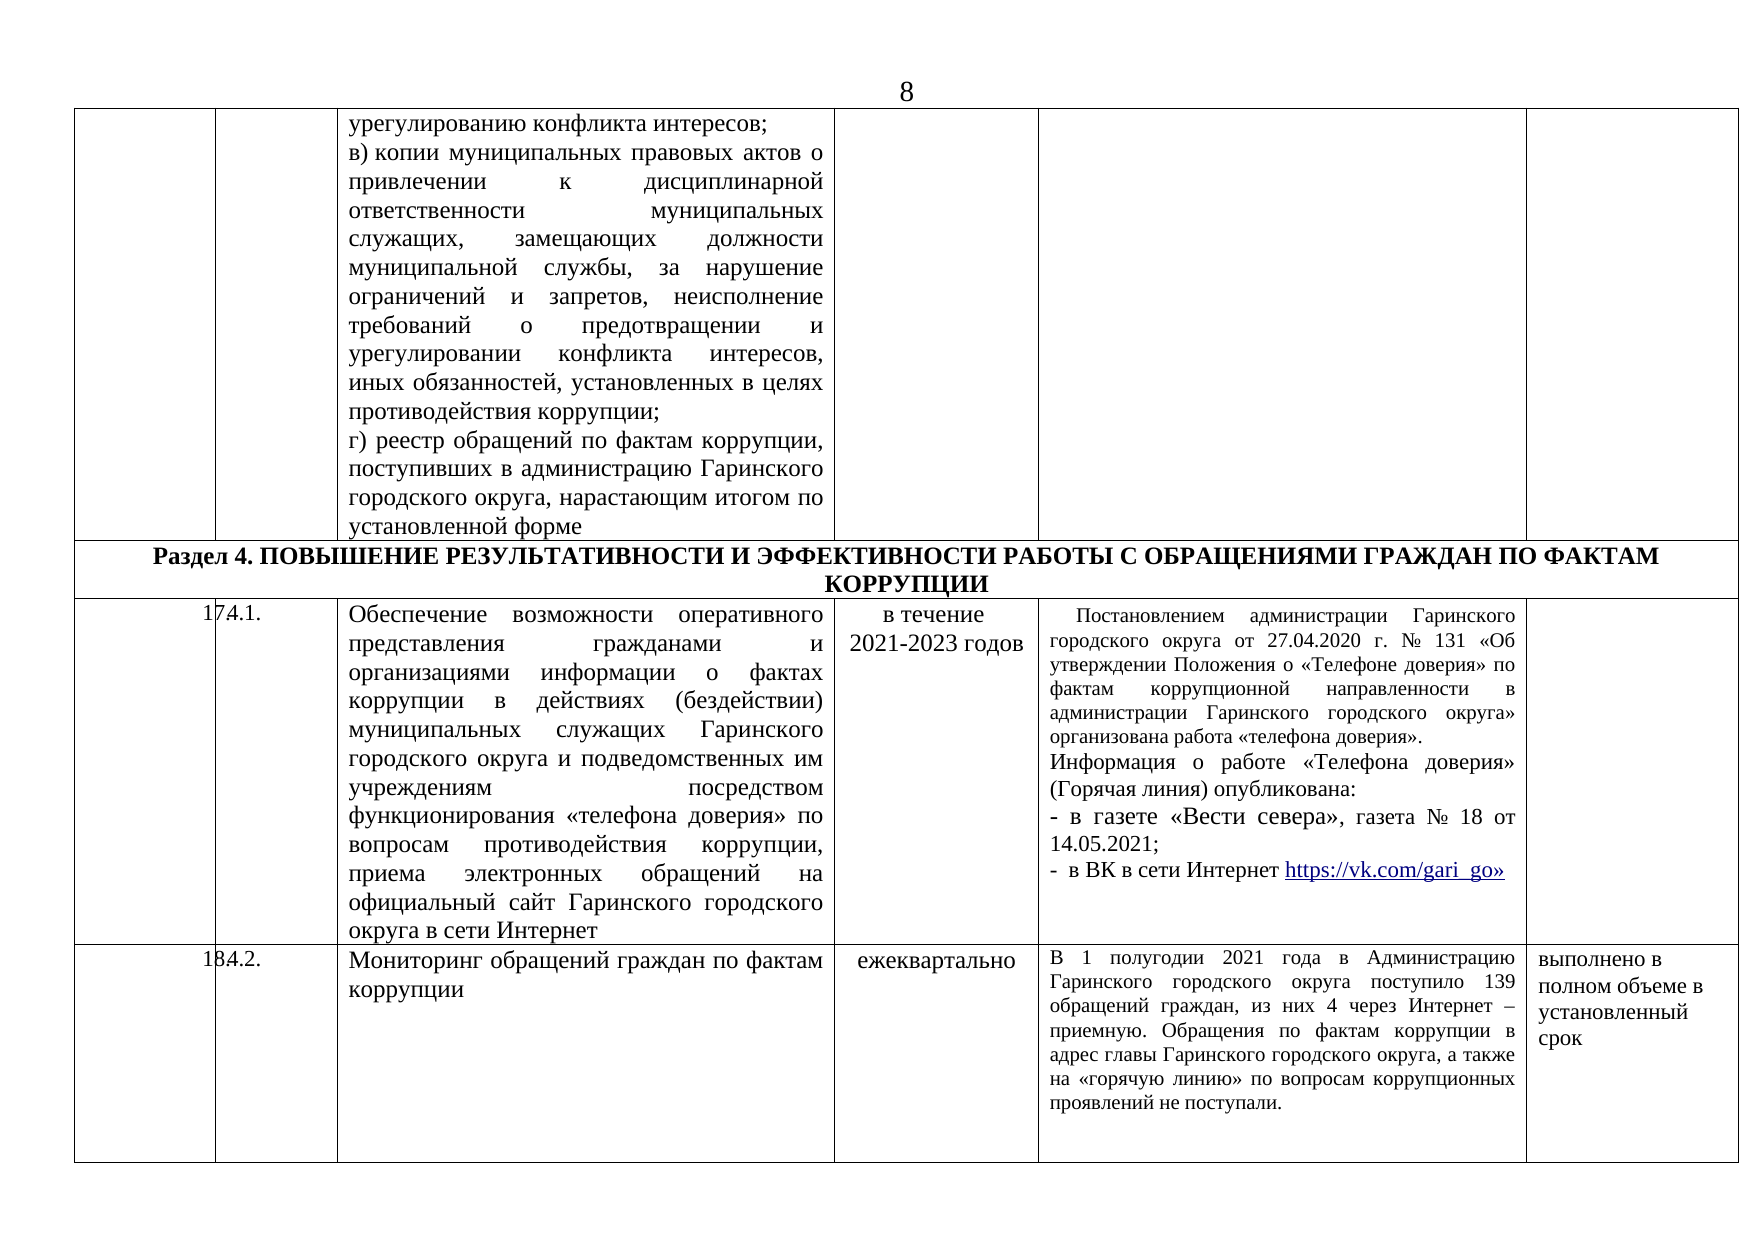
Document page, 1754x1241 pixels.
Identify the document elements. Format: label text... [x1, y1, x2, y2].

table_cell Обеспечение возможности оперативного представления гражданами и организациями информации о фактах коррупции в действиях (бездействии) муниципальных служащих Гаринского городского округа и подведомственных им учреждениям посредством функционирования «телефона доверия» по вопросам противодействия коррупции, приема электронных обращений на официальный сайт Гаринского городского округа в сети Интернет [338, 599, 834, 944]
table_cell Раздел 4. ПОВЫШЕНИЕ РЕЗУЛЬТАТИВНОСТИ И ЭФФЕКТИВНОСТИ РАБОТЫ С ОБРАЩЕНИЯМИ ГРАЖДАН ПО ФАКТАМ КОРРУПЦИИ [75, 541, 1738, 598]
table_cell [835, 109, 1038, 540]
table_cell урегулированию конфликта интересов; в) копии муниципальных правовых актов о привлечении к дисциплинарной ответственности муниципальных служащих, замещающих должности муниципальной службы, за нарушение ограничений и запретов, неисполнение требований о предотвращении и урегулировании конфликта интересов, иных обязанностей, установленных в целях противодействия коррупции; г) реестр обращений по фактам коррупции, поступивших в администрацию Гаринского городского округа, нарастающим итогом по установленной форме [338, 109, 834, 540]
table_cell Постановлением администрации Гаринского городского округа от 27.04.2020 г. № 131 «Об утверждении Положения о «Телефоне доверия» по фактам коррупционной направленности в администрации Гаринского городского округа» организована работа «телефона доверия». Информация о работе «Телефона доверия» (Горячая линия) опубликована: - в газете «Вести севера», газета № 18 от 14.05.2021; - в ВК в сети Интернет https://vk.com/gari_go» [1039, 599, 1526, 944]
table_cell [1527, 599, 1738, 944]
table_cell В 1 полугодии 2021 года в Администрацию Гаринского городского округа поступило 139 обращений граждан, из них 4 через Интернет – приемную. Обращения по фактам коррупции в адрес главы Гаринского городского округа, а также на «горячую линию» по вопросам коррупционных проявлений не поступали. [1039, 945, 1526, 1162]
table_cell ежеквартально [835, 945, 1038, 1162]
table_cell [75, 599, 215, 944]
table_cell [75, 109, 215, 540]
table_cell в течение 2021-2023 годов [835, 599, 1038, 944]
table_cell [1527, 109, 1738, 540]
table_cell [75, 945, 215, 1162]
table_cell 4.1. [216, 599, 337, 944]
table_cell выполнено в полном объеме в установленный срок [1527, 945, 1738, 1162]
table_cell [1039, 109, 1526, 540]
table_cell 3.10. [216, 109, 337, 540]
table_cell 4.2. [216, 945, 337, 1162]
table_cell Мониторинг обращений граждан по фактам коррупции [338, 945, 834, 1162]
